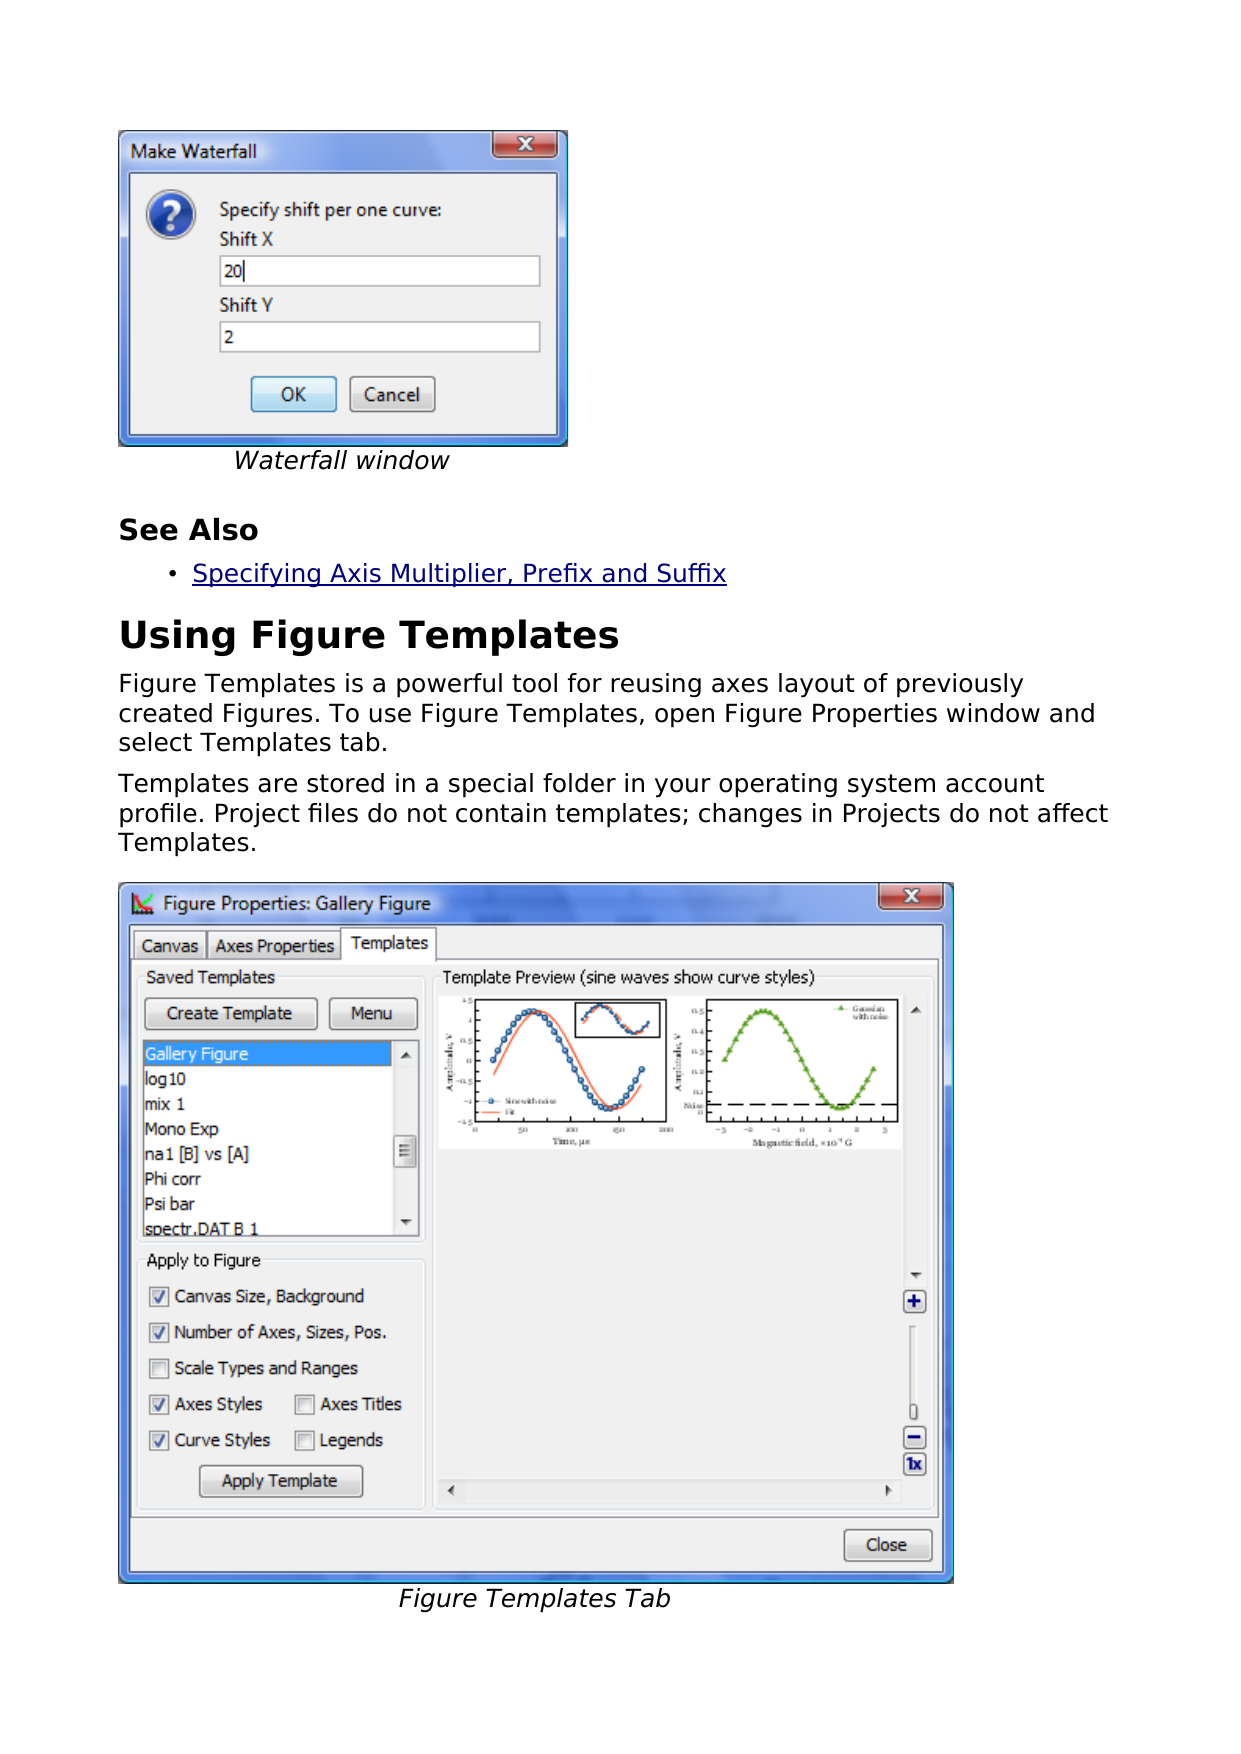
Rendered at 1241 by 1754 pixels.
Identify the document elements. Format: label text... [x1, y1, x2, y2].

list Specifying Axis Multiplier, Prefix and Suffix [177, 559, 1122, 588]
text Waterfall window [118, 447, 568, 475]
picture [118, 130, 569, 447]
text Templates are stored in a special folder in your operating system account profile. Project files do not contain templates; changes in Projects do not affect Templates. [118, 770, 1122, 857]
picture [118, 882, 954, 1584]
text Figure Templates is a powerful tool for reusing axes layout of previously created Figures. To use Figure Templates, open Figure Properties window and select Templates tab. [118, 670, 1122, 757]
subtitle See Also [118, 513, 1122, 547]
text Figure Templates Tab [118, 1584, 954, 1613]
subtitle Using Figure Templates [118, 613, 1122, 657]
